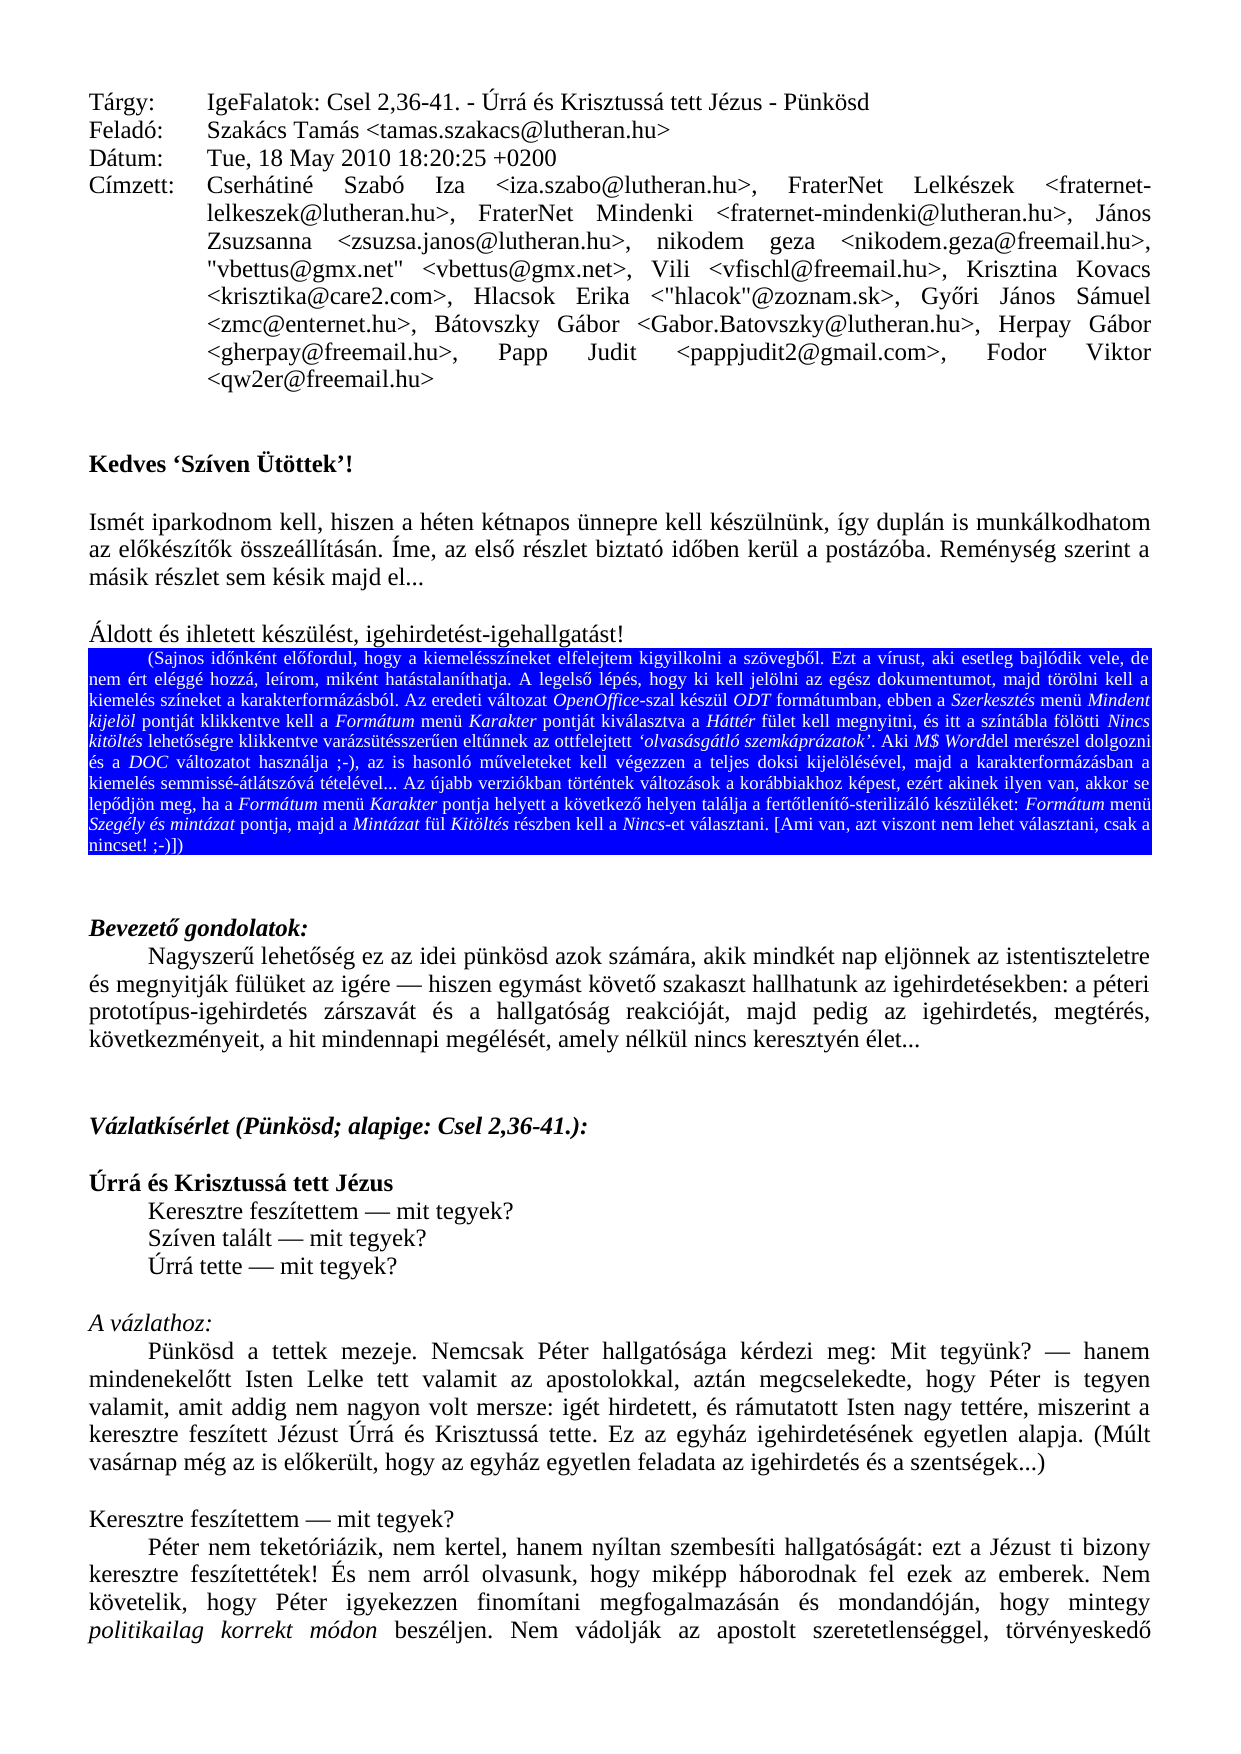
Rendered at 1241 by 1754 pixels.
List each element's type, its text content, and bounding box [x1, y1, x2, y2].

text Péter nem teketóriázik, nem kertel, hanem nyíltan szembesíti hallgatóságát: ezt a Jézust ti bizony keresztre feszítettétek! És nem arról olvasunk, hogy miképp háborodnak fel ezek az emberek. Nem követelik, hogy Péter igyekezzen finomítani megfogalmazásán és mondandóján, hogy mintegy politikailag korrekt módon beszéljen. Nem vádolják az apostolt szeretetlenséggel, törvényeskedő [88, 1533, 1152, 1644]
text Tárgy: IgeFalatok: Csel 2,36-41. - Úrrá és Krisztussá tett Jézus - Pünkösd [88, 88, 1152, 116]
text (Sajnos időnként előfordul, hogy a kiemelésszíneket elfelejtem kigyilkolni a szövegből. Ezt a vírust, aki esetleg bajlódik vele, de nem ért eléggé hozzá, leírom, miként hatástalaníthatja. A legelső lépés, hogy ki kell jelölni az egész dokumentumot, majd törölni kell a kiemelés színeket a karakterformázásból. Az eredeti változat OpenOffice-szal készül ODT formátumban, ebben a Szerkesztés menü Mindent kijelöl pontját klikkentve kell a Formátum menü Karakter pontját kiválasztva a Háttér fület kell megnyitni, és itt a színtábla fölötti Nincs kitöltés lehetőségre klikkentve varázsütésszerűen eltűnnek az ottfelejtett ‘olvasásgátló szemkáprázatok’. Aki M$ Worddel merészel dolgozni és a DOC változatot használja ;‑), az is hasonló műveleteket kell végezzen a teljes doksi kijelölésével, majd a karakterformázásban a kiemelés semmissé-átlátszóvá tételével... Az újabb verziókban történtek változások a korábbiakhoz képest, ezért akinek ilyen van, akkor se lepődjön meg, ha a Formátum menü Karakter pontja helyett a következő helyen találja a fertőtlenítő-sterilizáló készüléket: Formátum menü Szegély és mintázat pontja, majd a Mintázat fül Kitöltés részben kell a Nincs-et választani. [Ami van, azt viszont nem lehet választani, csak a nincset! ;‑)]) [88, 648, 1152, 855]
text Szíven talált ― mit tegyek? [88, 1224, 1152, 1252]
subtitle Kedves ‘Szíven Ütöttek’! [88, 451, 1152, 478]
text Dátum: Tue, 18 May 2010 18:20:25 +0200 [88, 144, 1152, 172]
text Pünkösd a tettek mezeje. Nemcsak Péter hallgatósága kérdezi meg: Mit tegyünk? ― hanem mindenekelőtt Isten Lelke tett valamit az apostolokkal, aztán megcselekedte, hogy Péter is tegyen valamit, amit addig nem nagyon volt mersze: igét hirdetett, és rámutatott Isten nagy tettére, miszerint a keresztre feszített Jézust Úrrá és Krisztussá tette. Ez az egyház igehirdetésének egyetlen alapja. (Múlt vasárnap még az is előkerült, hogy az egyház egyetlen feladata az igehirdetés és a szentségek...) [88, 1337, 1152, 1476]
text Úrrá tette ― mit tegyek? [88, 1252, 1152, 1280]
text A vázlathoz: [88, 1309, 1152, 1337]
text Ismét iparkodnom kell, hiszen a héten kétnapos ünnepre kell készülnünk, így duplán is munkálkodhatom az előkészítők összeállításán. Íme, az első részlet biztató időben kerül a postázóba. Reménység szerint a másik részlet sem késik majd el... [88, 508, 1152, 591]
text Keresztre feszítettem ― mit tegyek? [88, 1197, 1152, 1224]
text Feladó: Szakács Tamás <tamas.szakacs@lutheran.hu> [88, 116, 1152, 144]
text Címzett: Cserhátiné Szabó Iza <iza.szabo@lutheran.hu>, FraterNet Lelkészek <fraternet-lelkeszek@lutheran.hu>, FraterNet Mindenki <fraternet-mindenki@lutheran.hu>, János Zsuzsanna <zsuzsa.janos@lutheran.hu>, nikodem geza <nikodem.geza@freemail.hu>, "vbettus@gmx.net" <vbettus@gmx.net>, Vili <vfischl@freemail.hu>, Krisztina Kovacs <krisztika@care2.com>, Hlacsok Erika <"hlacok"@zoznam.sk>, Győri János Sámuel <zmc@enternet.hu>, Bátovszky Gábor <Gabor.Batovszky@lutheran.hu>, Herpay Gábor <gherpay@freemail.hu>, Papp Judit <pappjudit2@gmail.com>, Fodor Viktor <qw2er@freemail.hu> [88, 172, 1152, 393]
text Áldott és ihletett készülést, igehirdetést-igehallgatást! [88, 620, 1152, 648]
text Bevezető gondolatok: [88, 914, 1152, 942]
text Úrrá és Krisztussá tett Jézus [88, 1169, 1152, 1197]
text Keresztre feszítettem ― mit tegyek? [88, 1505, 1152, 1533]
text Vázlatkísérlet (Pünkösd; alapige: Csel 2,36-41.): [88, 1112, 1152, 1140]
text Nagyszerű lehetőség ez az idei pünkösd azok számára, akik mindkét nap eljönnek az istentiszteletre és megnyitják fülüket az igére ― hiszen egymást követő szakaszt hallhatunk az igehirdetésekben: a péteri prototípus-igehirdetés zárszavát és a hallgatóság reakcióját, majd pedig az igehirdetés, megtérés, következményeit, a hit mindennapi megélését, amely nélkül nincs keresztyén élet... [88, 942, 1152, 1053]
